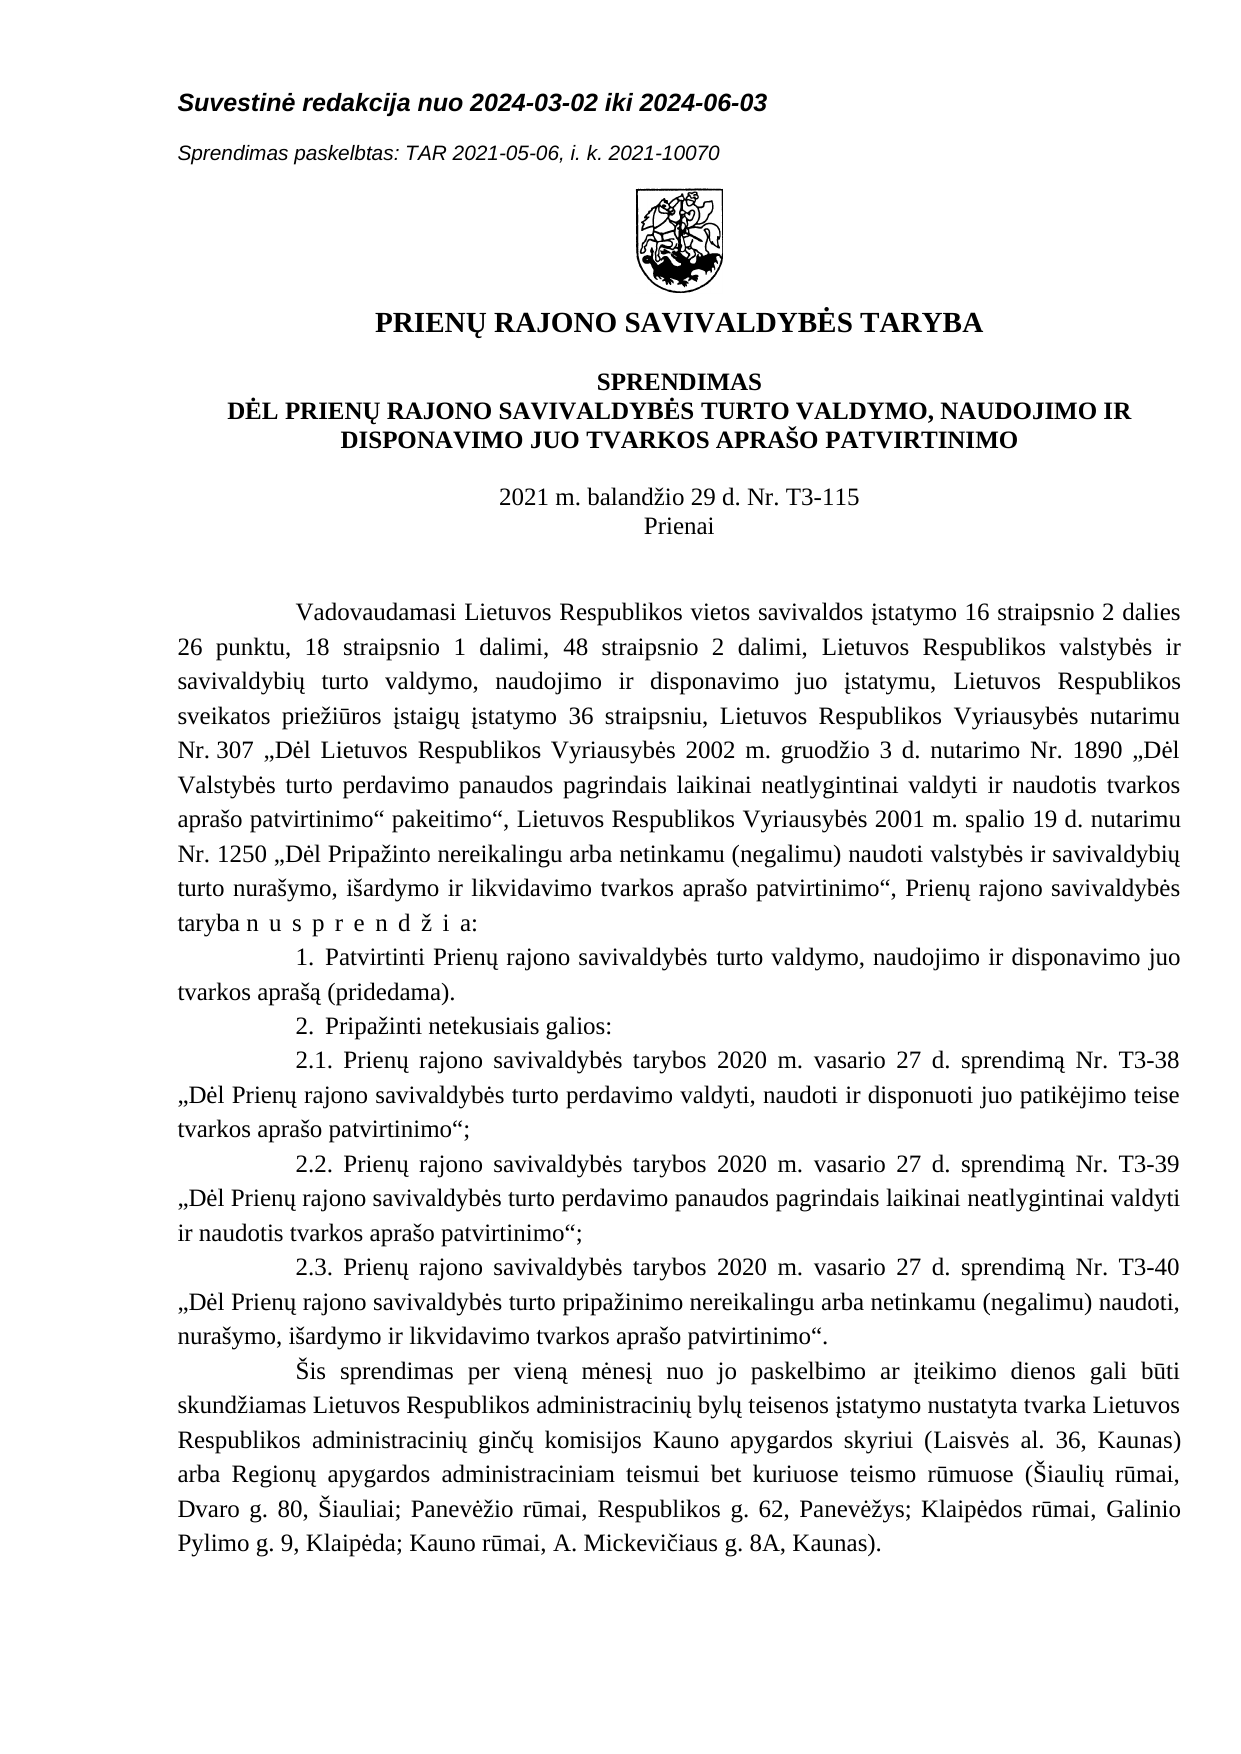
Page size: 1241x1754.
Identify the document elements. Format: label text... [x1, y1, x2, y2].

text Suvestinė redakcija nuo 2024-03-02 iki 2024-06-03 [177, 88, 1181, 117]
text Prienai [177, 511, 1181, 540]
text Sprendimas paskelbtas: TAR 2021-05-06, i. k. 2021-10070 [177, 141, 1181, 164]
text PRIENŲ RAJONO SAVIVALDYBĖS TARYBA [177, 305, 1181, 339]
text 2.1. Prienų rajono savivaldybės tarybos 2020 m. vasario 27 d. sprendimą Nr. T3-38 „Dėl Prienų rajono savivaldybės turto perdavimo valdyti, naudoti ir disponuoti juo patikėjimo teise tvarkos aprašo patvirtinimo“; [177, 1046, 1181, 1143]
text 2.3. Prienų rajono savivaldybės tarybos 2020 m. vasario 27 d. sprendimą Nr. T3-40 „Dėl Prienų rajono savivaldybės turto pripažinimo nereikalingu arba netinkamu (negalimu) naudoti, nurašymo, išardymo ir likvidavimo tvarkos aprašo patvirtinimo“. [177, 1252, 1181, 1350]
text DĖL PRIENŲ RAJONO SAVIVALDYBĖS TURTO VALDYMO, NAUDOJIMO IR DISPONAVIMO JUO TVARKOS APRAŠO PATVIRTINIMO [177, 396, 1181, 454]
text 2.2. Prienų rajono savivaldybės tarybos 2020 m. vasario 27 d. sprendimą Nr. T3-39 „Dėl Prienų rajono savivaldybės turto perdavimo panaudos pagrindais laikinai neatlygintinai valdyti ir naudotis tvarkos aprašo patvirtinimo“; [177, 1149, 1181, 1247]
text Vadovaudamasi Lietuvos Respublikos vietos savivaldos įstatymo 16 straipsnio 2 dalies 26 punktu, 18 straipsnio 1 dalimi, 48 straipsnio 2 dalimi, Lietuvos Respublikos valstybės ir savivaldybių turto valdymo, naudojimo ir disponavimo juo įstatymu, Lietuvos Respublikos sveikatos priežiūros įstaigų įstatymo 36 straipsniu, Lietuvos Respublikos Vyriausybės nutarimu Nr. 307 „Dėl Lietuvos Respublikos Vyriausybės 2002 m. gruodžio 3 d. nutarimo Nr. 1890 „Dėl Valstybės turto perdavimo panaudos pagrindais laikinai neatlygintinai valdyti ir naudotis tvarkos aprašo patvirtinimo“ pakeitimo“, Lietuvos Respublikos Vyriausybės 2001 m. spalio 19 d. nutarimu Nr. 1250 „Dėl Pripažinto nereikalingu arba netinkamu (negalimu) naudoti valstybės ir savivaldybių turto nurašymo, išardymo ir likvidavimo tvarkos aprašo patvirtinimo“, Prienų rajono savivaldybės taryba nusprendžia: [177, 597, 1181, 936]
text SPRENDIMAS [177, 367, 1181, 396]
text Šis sprendimas per vieną mėnesį nuo jo paskelbimo ar įteikimo dienos gali būti skundžiamas Lietuvos Respublikos administracinių bylų teisenos įstatymo nustatyta tvarka Lietuvos Respublikos administracinių ginčų komisijos Kauno apygardos skyriui (Laisvės al. 36, Kaunas) arba Regionų apygardos administraciniam teismui bet kuriuose teismo rūmuose (Šiaulių rūmai, Dvaro g. 80, Šiauliai; Panevėžio rūmai, Respublikos g. 62, Panevėžys; Klaipėdos rūmai, Galinio Pylimo g. 9, Klaipėda; Kauno rūmai, A. Mickevičiaus g. 8A, Kaunas). [177, 1356, 1181, 1557]
text 2021 m. balandžio 29 d. Nr. T3-115 [177, 482, 1181, 511]
text 1. Patvirtinti Prienų rajono savivaldybės turto valdymo, naudojimo ir disponavimo juo tvarkos aprašą (pridedama). [177, 942, 1181, 1005]
text 2. Pripažinti netekusiais galios: [295, 1011, 1181, 1040]
